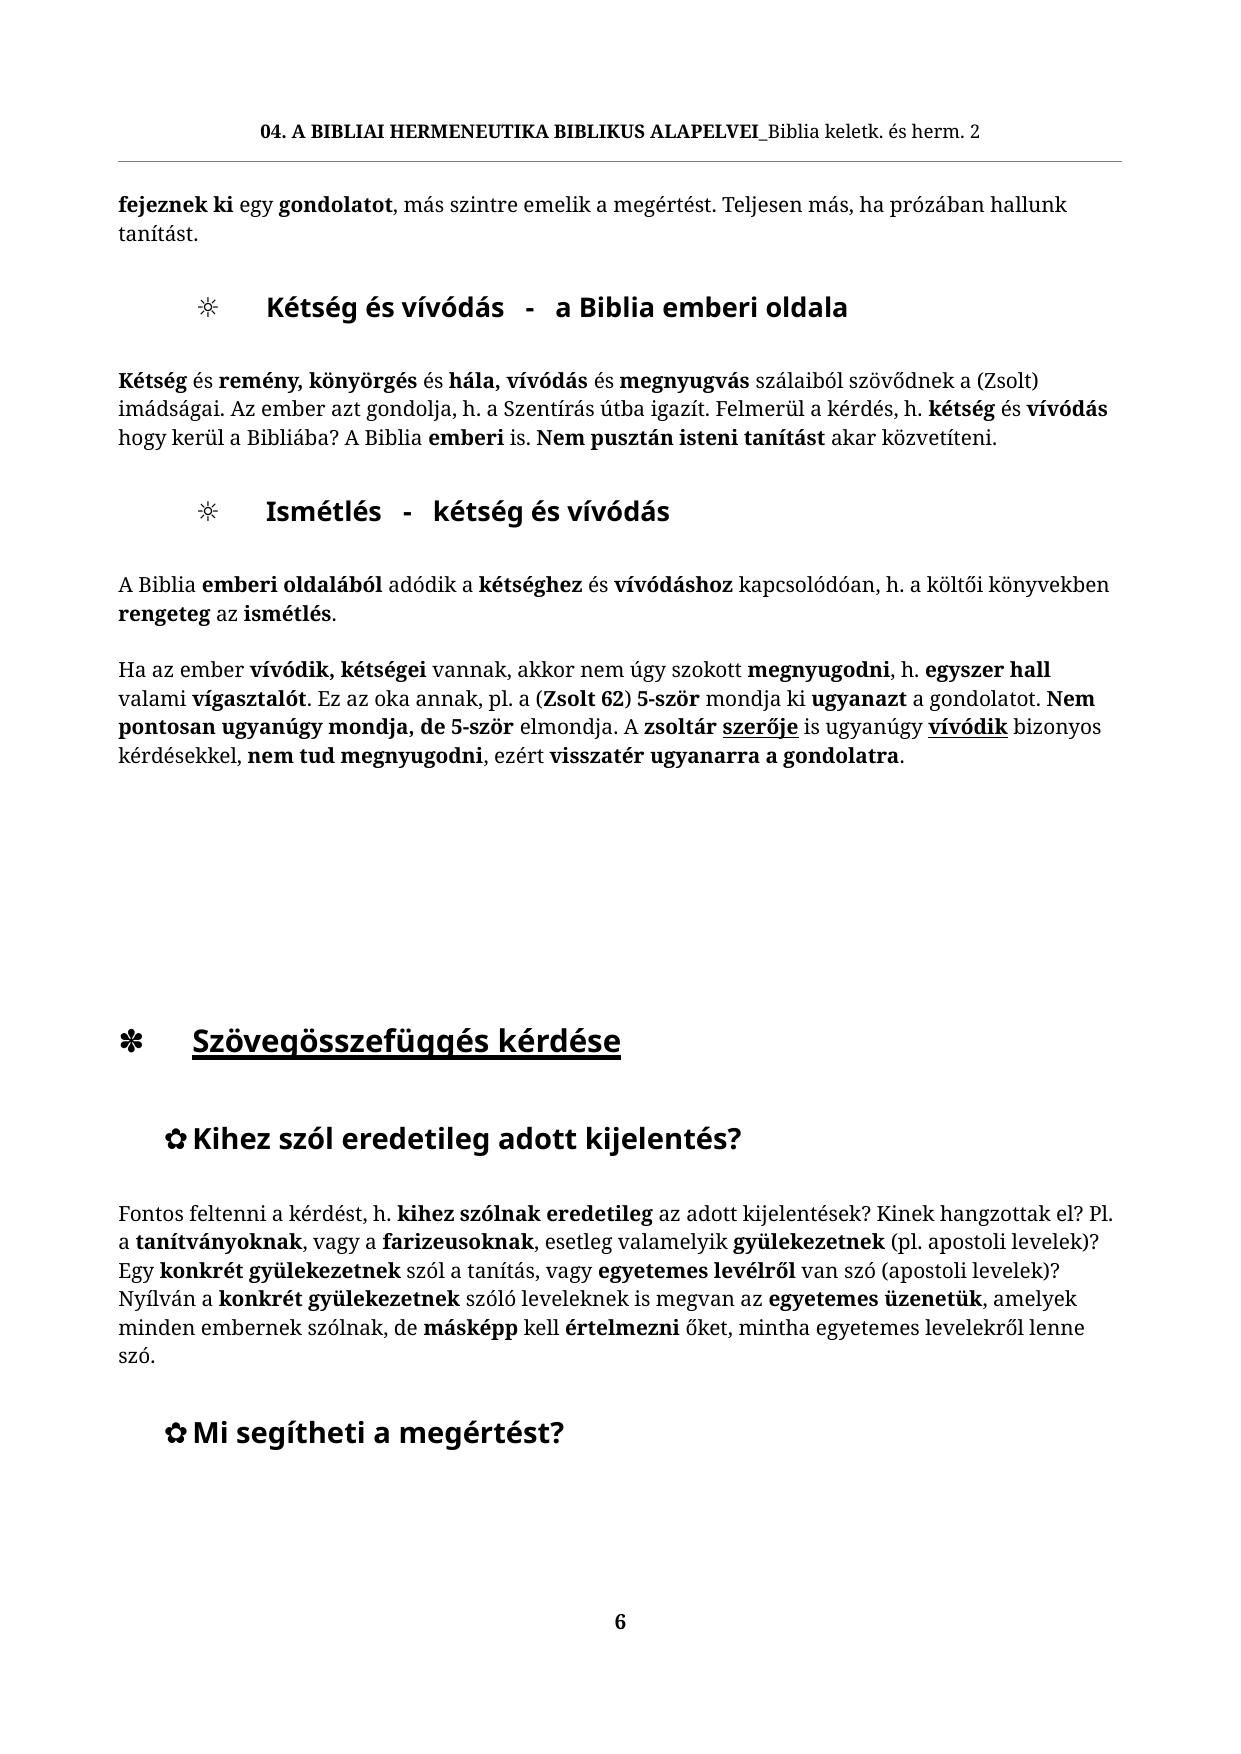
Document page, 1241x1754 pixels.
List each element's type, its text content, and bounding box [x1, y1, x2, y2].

subtitle Ismétlés - kétség és vívódás [118, 492, 1122, 529]
text A Biblia emberi oldalából adódik a kétséghez és vívódáshoz kapcsolódóan, h. a költői könyvekben rengeteg az ismétlés. [118, 570, 1122, 627]
subtitle Kihez szól eredetileg adott kijelentés? [118, 1118, 1122, 1158]
text Ha az ember vívódik, kétségei vannak, akkor nem úgy szokott megnyugodni, h. egyszer hall valami vígasztalót. Ez az oka annak, pl. a (Zsolt 62) 5-ször mondja ki ugyanazt a gondolatot. Nem pontosan ugyanúgy mondja, de 5-ször elmondja. A zsoltár szerője is ugyanúgy vívódik bizonyos kérdésekkel, nem tud megnyugodni, ezért visszatér ugyanarra a gondolatra. [118, 656, 1122, 769]
text fejeznek ki egy gondolatot, más szintre emelik a megértést. Teljesen más, ha prózában hallunk tanítást. [118, 191, 1122, 247]
subtitle Mi segítheti a megértést? [118, 1413, 1122, 1452]
text Fontos feltenni a kérdést, h. kihez szólnak eredetileg az adott kijelentések? Kinek hangzottak el? Pl. a tanítványoknak, vagy a farizeusoknak, esetleg valamelyik gyülekezetnek (pl. apostoli levelek)? Egy konkrét gyülekezetnek szól a tanítás, vagy egyetemes levélről van szó (apostoli levelek)? Nyílván a konkrét gyülekezetnek szóló leveleknek is megvan az egyetemes üzenetük, amelyek minden embernek szólnak, de másképp kell értelmezni őket, mintha egyetemes levelekről lenne szó. [118, 1199, 1122, 1370]
text Kétség és remény, könyörgés és hála, vívódás és megnyugvás szálaiból szövődnek a (Zsolt) imádságai. Az ember azt gondolja, h. a Szentírás útba igazít. Felmerül a kérdés, h. kétség és vívódás hogy kerül a Bibliába? A Biblia emberi is. Nem pusztán isteni tanítást akar közvetíteni. [118, 366, 1122, 451]
subtitle Kétség és vívódás - a Biblia emberi oldala [118, 288, 1122, 325]
subtitle Szövegösszefüggés kérdése [118, 1019, 1122, 1062]
